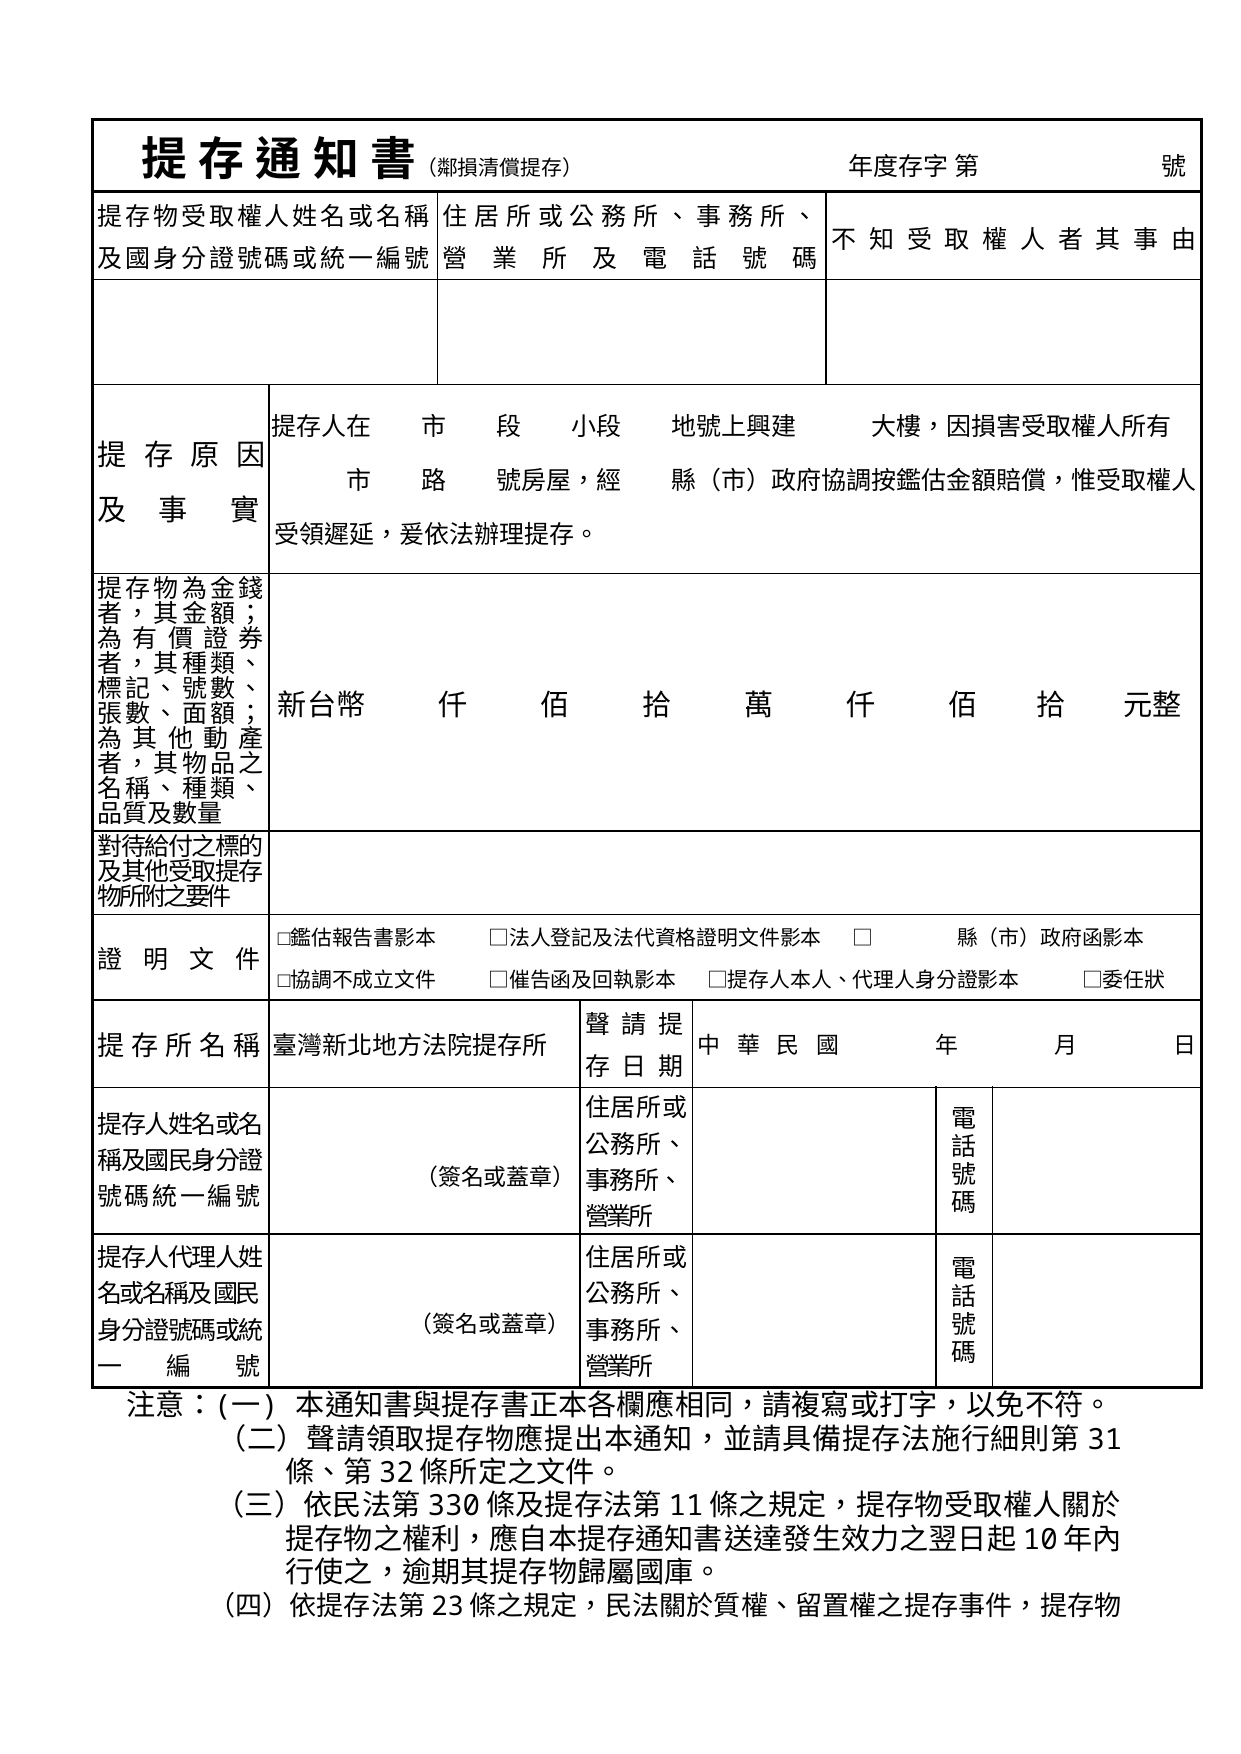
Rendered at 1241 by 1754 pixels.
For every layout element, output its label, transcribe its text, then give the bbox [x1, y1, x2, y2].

table_cell [438, 280, 825, 383]
text （四）依提存法第23條之規定，民法關於質權、留置權之提存事件，提存物 [126, 1589, 1122, 1622]
table_cell 住居所或公務所、事務所、營業所 [581, 1235, 692, 1386]
table_cell 提存物為金錢者，其金額；為有價證券者，其種類、標記、號數、張數、面額；為其他動產者，其物品之名稱、種類、品質及數量 [94, 574, 268, 830]
table_cell 電 話 號 碼 [937, 1088, 992, 1233]
table_cell 提存人在 市 段 小段 地號上興建 大樓，因損害受取權人所有 市 路 號房屋，經 縣（市）政府協調按鑑估金額賠償，惟受取權人 受領遲延，爰依法辦理提存。 [270, 385, 1200, 572]
table_cell [693, 1088, 935, 1233]
table_cell 提存所名稱 [94, 1001, 268, 1086]
table_cell [827, 280, 1200, 383]
table_cell 提存人代理人姓名或名稱及國民身分證號碼或統一編號 [94, 1235, 268, 1386]
table_cell [993, 1235, 1200, 1386]
table_cell 聲請提 存日期 [581, 1001, 692, 1086]
table_cell （簽名或蓋章） [270, 1088, 579, 1233]
table_cell 不知受取權人者其事由 [827, 193, 1200, 278]
text （三）依民法第330條及提存法第11條之規定，提存物受取權人關於提存物之權利，應自本提存通知書送達發生效力之翌日起10年內行使之，逾期其提存物歸屬國庫。 [126, 1489, 1122, 1589]
table_cell 提 存 原 因 及 事 實 [94, 385, 268, 572]
table_cell （簽名或蓋章） [270, 1235, 579, 1386]
table_cell [693, 1235, 935, 1386]
table_cell 提存物受取權人姓名或名稱 及國身分證號碼或統一編號 [94, 193, 437, 278]
table_cell 電 話 號 碼 [937, 1235, 992, 1386]
text 注意：(一) 本通知書與提存書正本各欄應相同，請複寫或打字，以免不符。 [126, 1389, 1122, 1422]
table_cell [94, 280, 437, 383]
table_cell 對待給付之標的及其他受取提存物所附之要件 [94, 832, 268, 913]
table_cell [993, 1088, 1200, 1233]
table_cell 住居所或公務所、事務所、 營業所及電話號碼 [438, 193, 825, 278]
table_cell [270, 832, 1200, 913]
table_cell 臺灣新北地方法院提存所 [270, 1001, 579, 1086]
table_cell 中華民國 年 月 日 [693, 1001, 1200, 1086]
table_cell 證明文件 [94, 915, 268, 999]
table_cell 新台幣 仟 佰 拾 萬 仟 佰 拾 元整 [270, 574, 1200, 830]
table_cell 提存人姓名或名稱及國民身分證號碼統一編號 [94, 1088, 268, 1233]
table_cell □鑑估報告書影本 □法人登記及法代資格證明文件影本 □ 縣（市）政府函影本 □協調不成立文件 □催告函及回執影本 □提存人本人、代理人身分證影本 □委任狀 [270, 915, 1200, 999]
table_header 提 存 通 知 書（鄰損清償提存） 年度存字 第 號 [94, 121, 1200, 190]
table_cell 住居所或公務所、事務所、 營業所 [581, 1088, 692, 1233]
text （二）聲請領取提存物應提出本通知，並請具備提存法施行細則第31條、第32條所定之文件。 [126, 1422, 1122, 1489]
